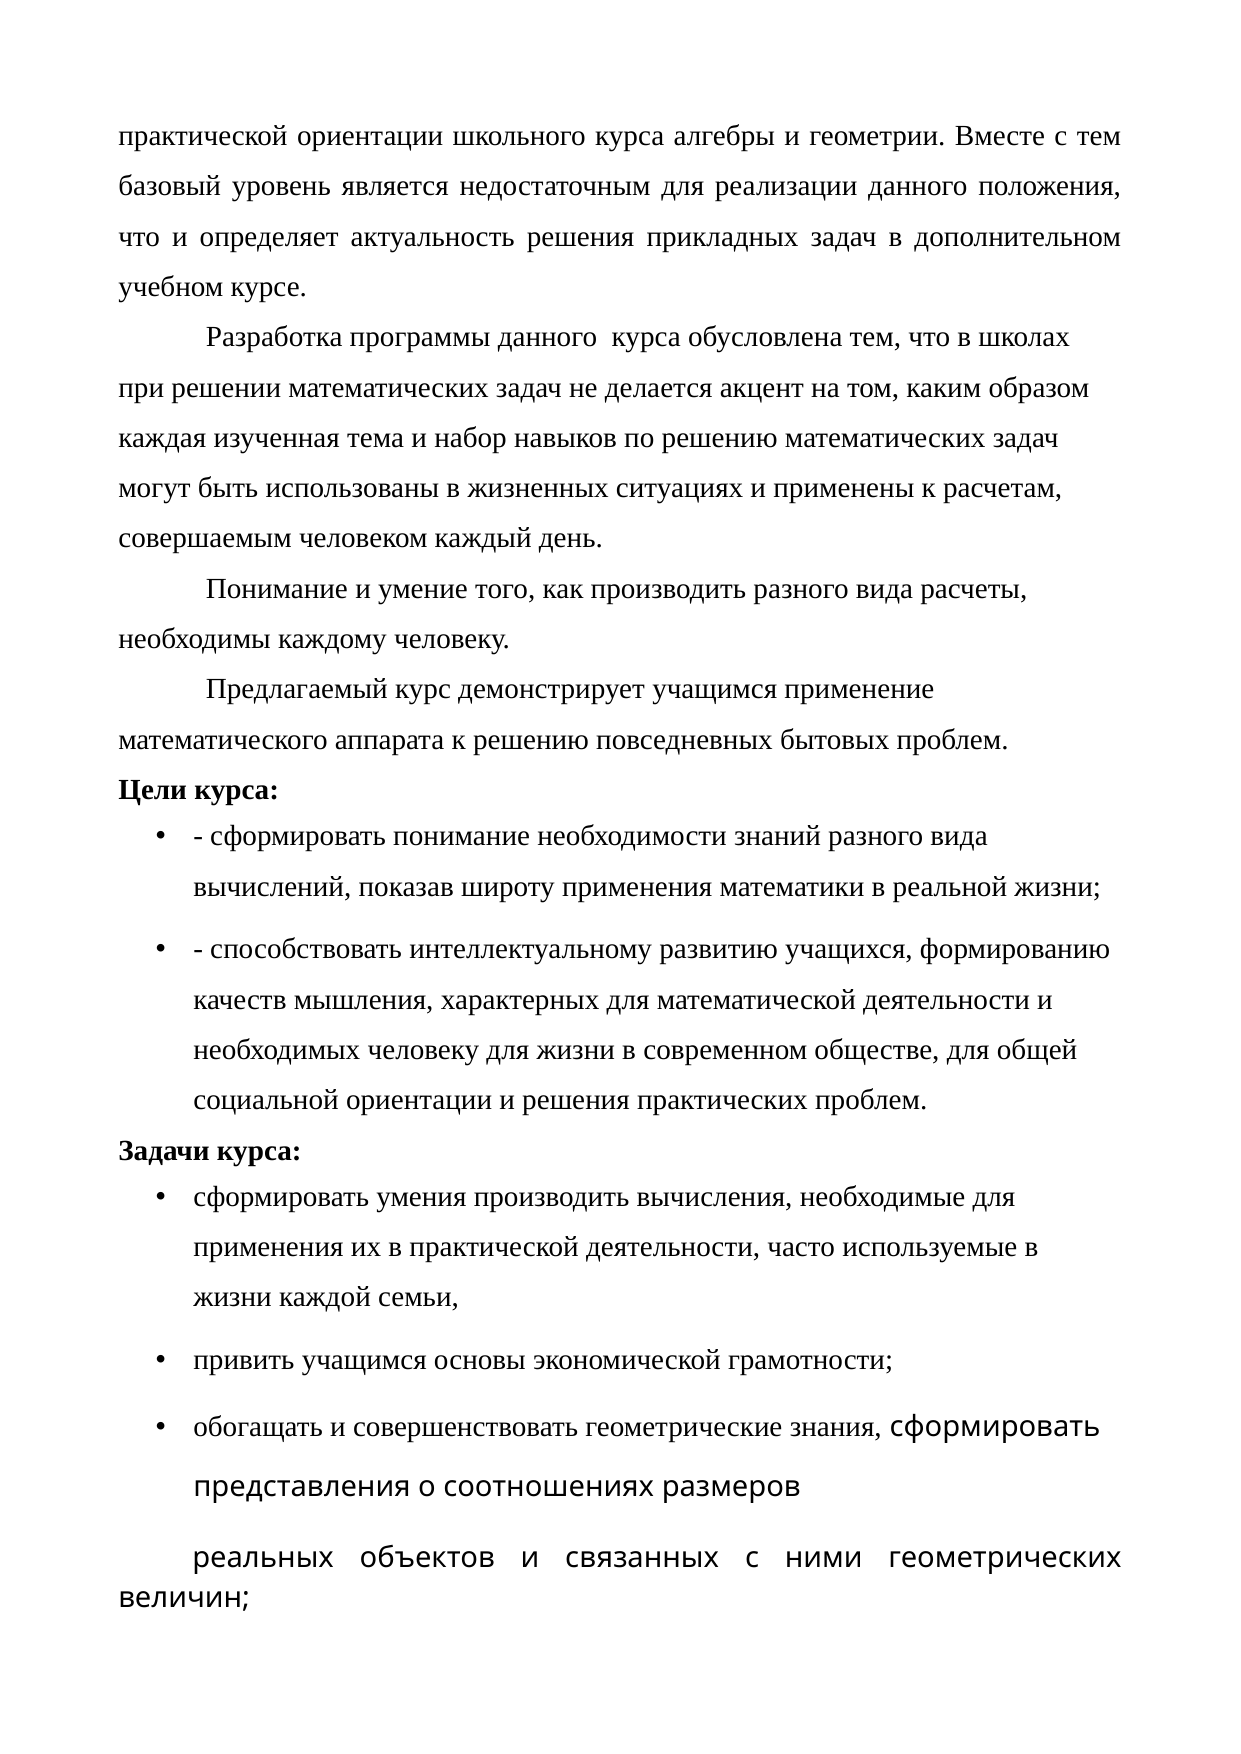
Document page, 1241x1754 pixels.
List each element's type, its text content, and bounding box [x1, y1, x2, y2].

list - способствовать интеллектуальному развитию учащихся, формированию качеств мышления, характерных для математической деятельности и необходимых человеку для жизни в современном обществе, для общей социальной ориентации и решения практических проблем. [156, 931, 1122, 1116]
text практической ориентации школьного курса алгебры и геометрии. Вместе с тем базовый уровень является недостаточным для реализации данного положения, что и определяет актуальность решения прикладных задач в дополнительном учебном курсе. [118, 118, 1122, 303]
text Понимание и умение того, как производить разного вида расчеты, необходимы каждому человеку. [118, 571, 1122, 655]
list сформировать умения производить вычисления, необходимые для применения их в практической деятельности, часто используемые в жизни каждой семьи, [156, 1179, 1122, 1313]
text Задачи курса: [118, 1133, 1122, 1166]
list - сформировать понимание необходимости знаний разного вида вычислений, показав широту применения математики в реальной жизни; [156, 818, 1122, 902]
text Разработка программы данного курса обусловлена тем, что в школах при решении математических задач не делается акцент на том, каким образом каждая изученная тема и набор навыков по решению математических задач могут быть использованы в жизненных ситуациях и применены к расчетам, совершаемым человеком каждый день. [118, 319, 1122, 554]
text Предлагаемый курс демонстрирует учащимся применение математического аппарата к решению повседневных бытовых проблем. [118, 672, 1122, 755]
text реальных объектов и связанных с ними геометрических величин; [118, 1537, 1122, 1616]
list обогащать и совершенствовать геометрические знания, сформировать представления о соотношениях размеров [156, 1405, 1122, 1504]
text Цели курса: [118, 772, 1122, 806]
list привить учащимся основы экономической грамотности; [156, 1342, 1122, 1376]
